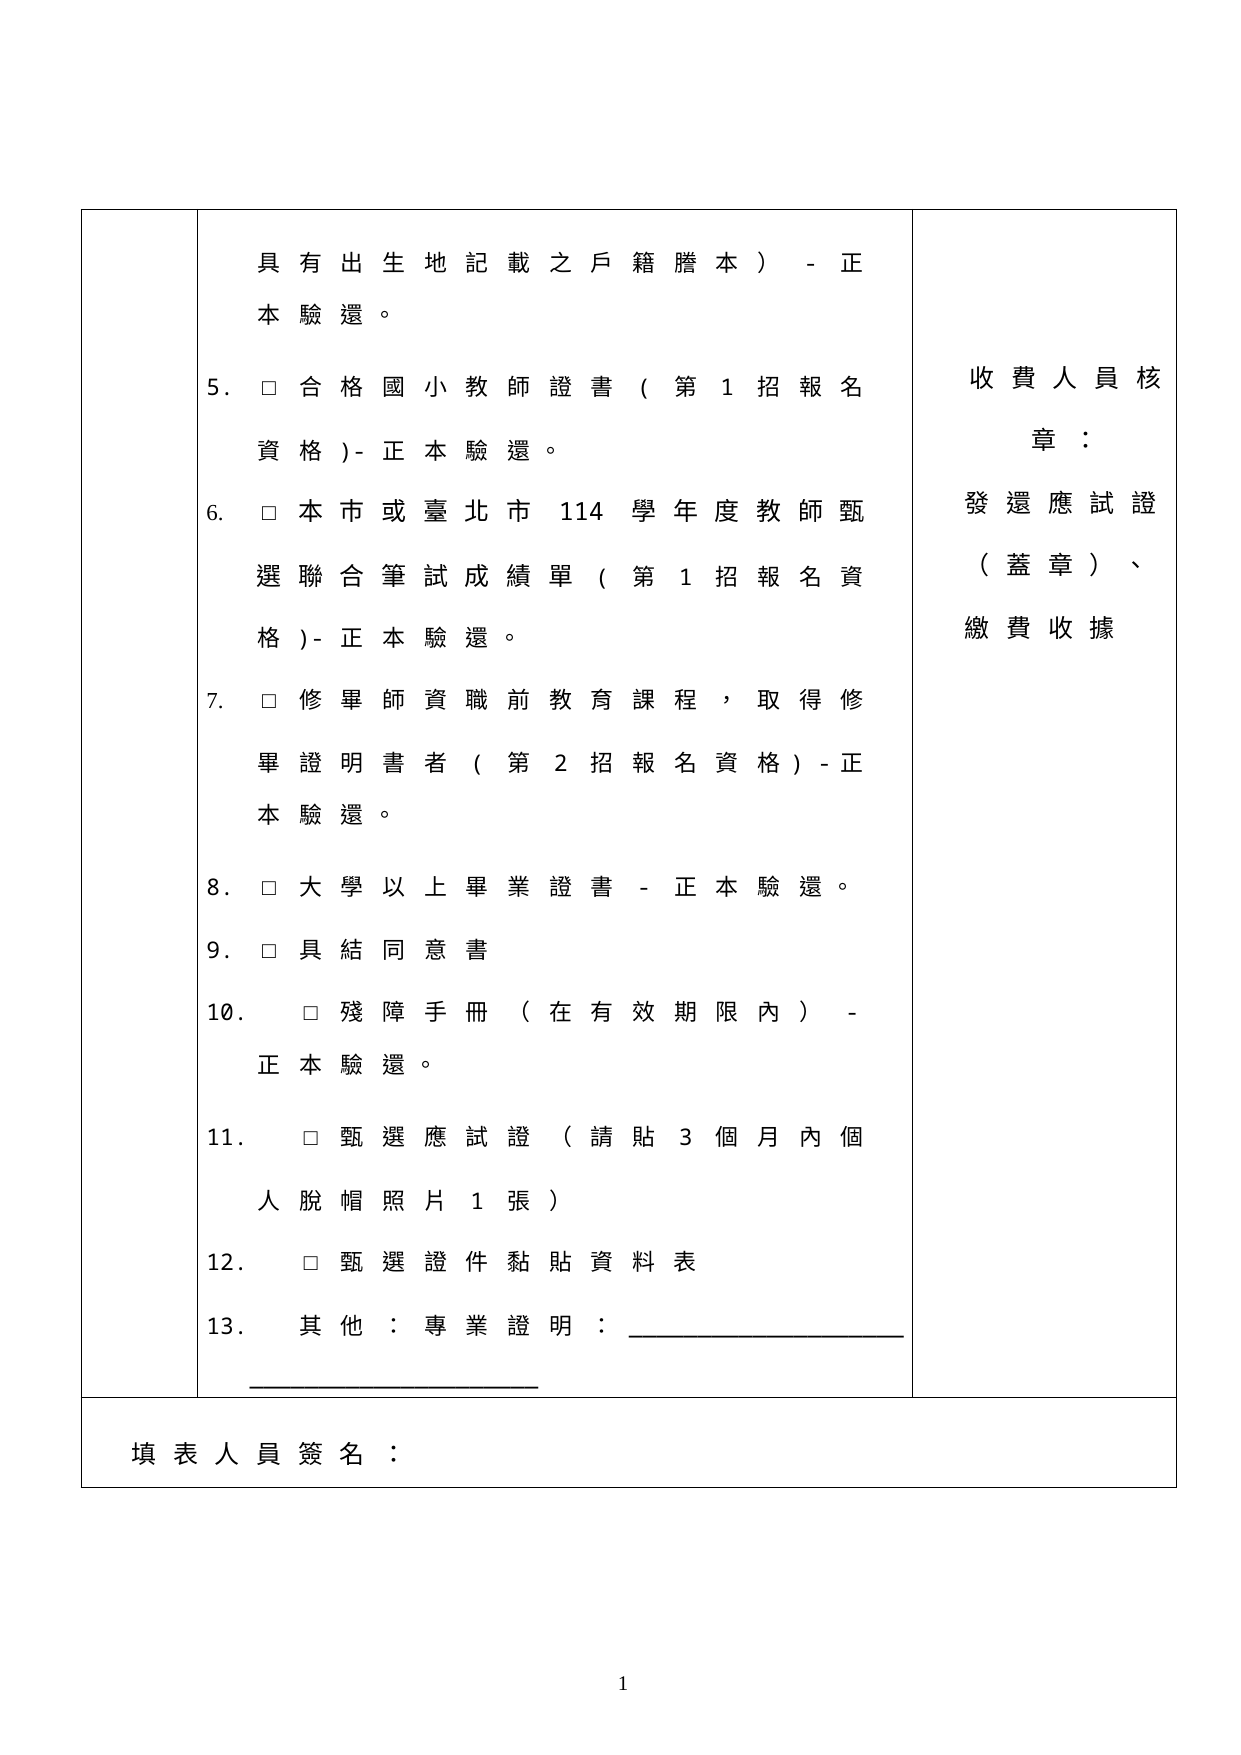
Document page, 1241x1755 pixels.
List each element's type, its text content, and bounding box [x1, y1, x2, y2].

table_cell 收費人員核章： 發還應試證（蓋章）、繳費收據 [913, 210, 1176, 1397]
table_cell 填表人員簽名： [82, 1398, 1176, 1487]
table_cell □報名表（請貼3個月內個人脫帽照片1張） □簡要自傳 □委託書（另須繳驗受委託人身分證正本） □國民身分證（如未記載出生地或出生地註記為大陸地區者，請檢附具有出生地記載之戶籍謄本）-正本驗還。 □合格國小教師證書(第1招報名資格)-正本驗還。 □本巿或臺北市114學年度教師甄選聯合筆試成績單(第1招報名資格)-正本驗還。 □修畢師資職前教育課程，取得修畢證明書者(第2招報名資格) -正本驗還。 □大學以上畢業證書-正本驗還。 □具結同意書 □殘障手冊（在有效期限內）-正本驗還。 □甄選應試證（請貼3個月內個人脫帽照片1張） □甄選證件黏貼資料表 其他：專業證明：_________________________________________ [198, 210, 912, 1397]
table_cell [82, 210, 197, 1397]
